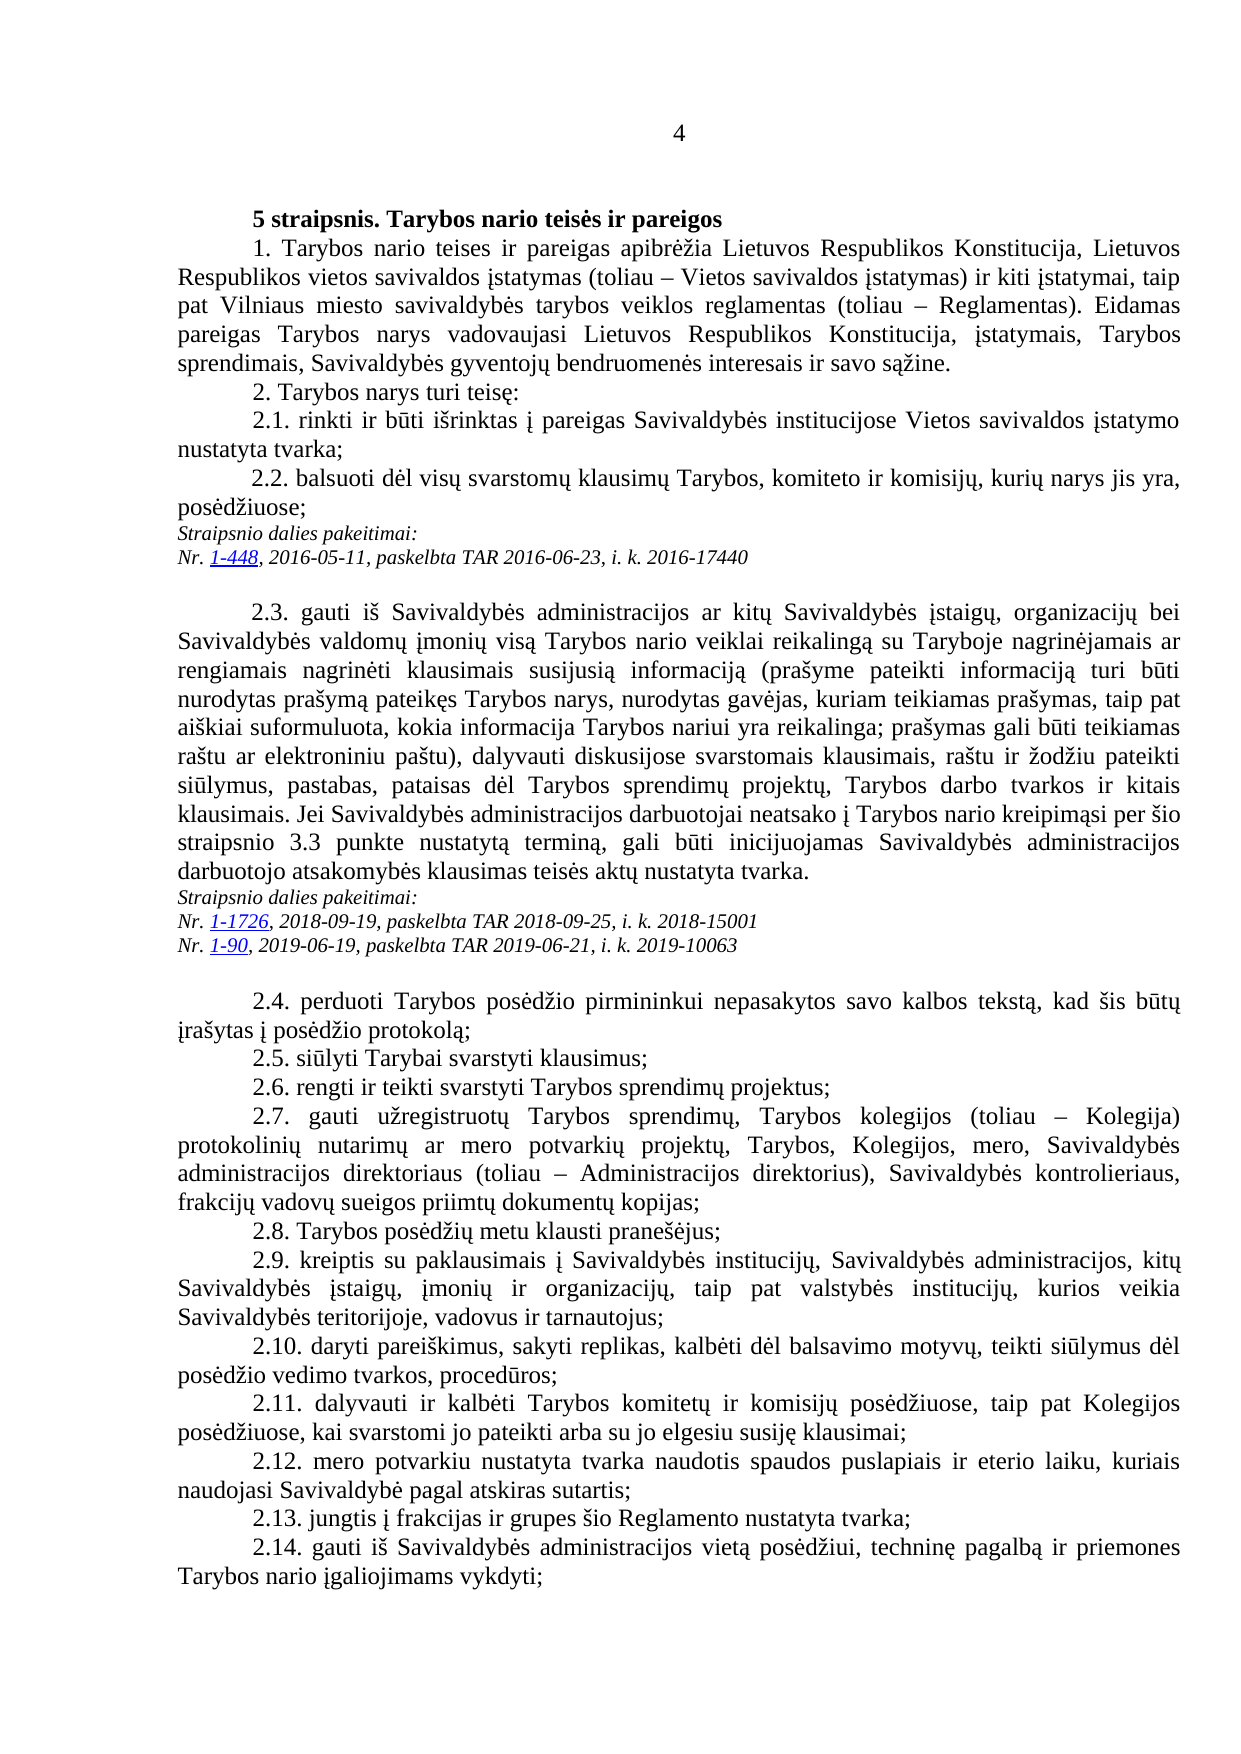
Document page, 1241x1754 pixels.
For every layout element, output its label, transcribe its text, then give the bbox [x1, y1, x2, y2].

text 2.2. balsuoti dėl visų svarstomų klausimų Tarybos, komiteto ir komisijų, kurių narys jis yra, posėdžiuose; [177, 463, 1181, 521]
text 2.6. rengti ir teikti svarstyti Tarybos sprendimų projektus; [177, 1072, 1181, 1101]
text 5 straipsnis. Tarybos nario teisės ir pareigos [177, 204, 1181, 233]
text Straipsnio dalies pakeitimai: [177, 885, 1181, 909]
text 2.14. gauti iš Savivaldybės administracijos vietą posėdžiui, techninę pagalbą ir priemones Tarybos nario įgaliojimams vykdyti; [177, 1532, 1181, 1590]
text 1. Tarybos nario teises ir pareigas apibrėžia Lietuvos Respublikos Konstitucija, Lietuvos Respublikos vietos savivaldos įstatymas (toliau – Vietos savivaldos įstatymas) ir kiti įstatymai, taip pat Vilniaus miesto savivaldybės tarybos veiklos reglamentas (toliau – Reglamentas). Eidamas pareigas Tarybos narys vadovaujasi Lietuvos Respublikos Konstitucija, įstatymais, Tarybos sprendimais, Savivaldybės gyventojų bendruomenės interesais ir savo sąžine. [177, 233, 1181, 377]
text 2.3. gauti iš Savivaldybės administracijos ar kitų Savivaldybės įstaigų, organizacijų bei Savivaldybės valdomų įmonių visą Tarybos nario veiklai reikalingą su Taryboje nagrinėjamais ar rengiamais nagrinėti klausimais susijusią informaciją (prašyme pateikti informaciją turi būti nurodytas prašymą pateikęs Tarybos narys, nurodytas gavėjas, kuriam teikiamas prašymas, taip pat aiškiai suformuluota, kokia informacija Tarybos nariui yra reikalinga; prašymas gali būti teikiamas raštu ar elektroniniu paštu), dalyvauti diskusijose svarstomais klausimais, raštu ir žodžiu pateikti siūlymus, pastabas, pataisas dėl Tarybos sprendimų projektų, Tarybos darbo tvarkos ir kitais klausimais. Jei Savivaldybės administracijos darbuotojai neatsako į Tarybos nario kreipimąsi per šio straipsnio 3.3 punkte nustatytą terminą, gali būti inicijuojamas Savivaldybės administracijos darbuotojo atsakomybės klausimas teisės aktų nustatyta tvarka. [177, 597, 1181, 885]
text 2.8. Tarybos posėdžių metu klausti pranešėjus; [177, 1216, 1181, 1245]
text 2.10. daryti pareiškimus, sakyti replikas, kalbėti dėl balsavimo motyvų, teikti siūlymus dėl posėdžio vedimo tvarkos, procedūros; [177, 1331, 1181, 1388]
text Nr. 1-448, 2016-05-11, paskelbta TAR 2016-06-23, i. k. 2016-17440 [177, 545, 1181, 569]
text 2.11. dalyvauti ir kalbėti Tarybos komitetų ir komisijų posėdžiuose, taip pat Kolegijos posėdžiuose, kai svarstomi jo pateikti arba su jo elgesiu susiję klausimai; [177, 1388, 1181, 1446]
text 2.4. perduoti Tarybos posėdžio pirmininkui nepasakytos savo kalbos tekstą, kad šis būtų įrašytas į posėdžio protokolą; [177, 986, 1181, 1043]
text 2.1. rinkti ir būti išrinktas į pareigas Savivaldybės institucijose Vietos savivaldos įstatymo nustatyta tvarka; [177, 406, 1181, 463]
text Straipsnio dalies pakeitimai: [177, 521, 1181, 545]
text 2. Tarybos narys turi teisę: [177, 377, 1181, 406]
text 2.5. siūlyti Tarybai svarstyti klausimus; [177, 1043, 1181, 1072]
text Nr. 1-1726, 2018-09-19, paskelbta TAR 2018-09-25, i. k. 2018-15001 [177, 909, 1181, 933]
text 2.12. mero potvarkiu nustatyta tvarka naudotis spaudos puslapiais ir eterio laiku, kuriais naudojasi Savivaldybė pagal atskiras sutartis; [177, 1446, 1181, 1503]
text Nr. 1-90, 2019-06-19, paskelbta TAR 2019-06-21, i. k. 2019-10063 [177, 933, 1181, 957]
text 2.13. jungtis į frakcijas ir grupes šio Reglamento nustatyta tvarka; [177, 1503, 1181, 1532]
text 2.9. kreiptis su paklausimais į Savivaldybės institucijų, Savivaldybės administracijos, kitų Savivaldybės įstaigų, įmonių ir organizacijų, taip pat valstybės institucijų, kurios veikia Savivaldybės teritorijoje, vadovus ir tarnautojus; [177, 1245, 1181, 1331]
text 2.7. gauti užregistruotų Tarybos sprendimų, Tarybos kolegijos (toliau – Kolegija) protokolinių nutarimų ar mero potvarkių projektų, Tarybos, Kolegijos, mero, Savivaldybės administracijos direktoriaus (toliau – Administracijos direktorius), Savivaldybės kontrolieriaus, frakcijų vadovų sueigos priimtų dokumentų kopijas; [177, 1101, 1181, 1216]
